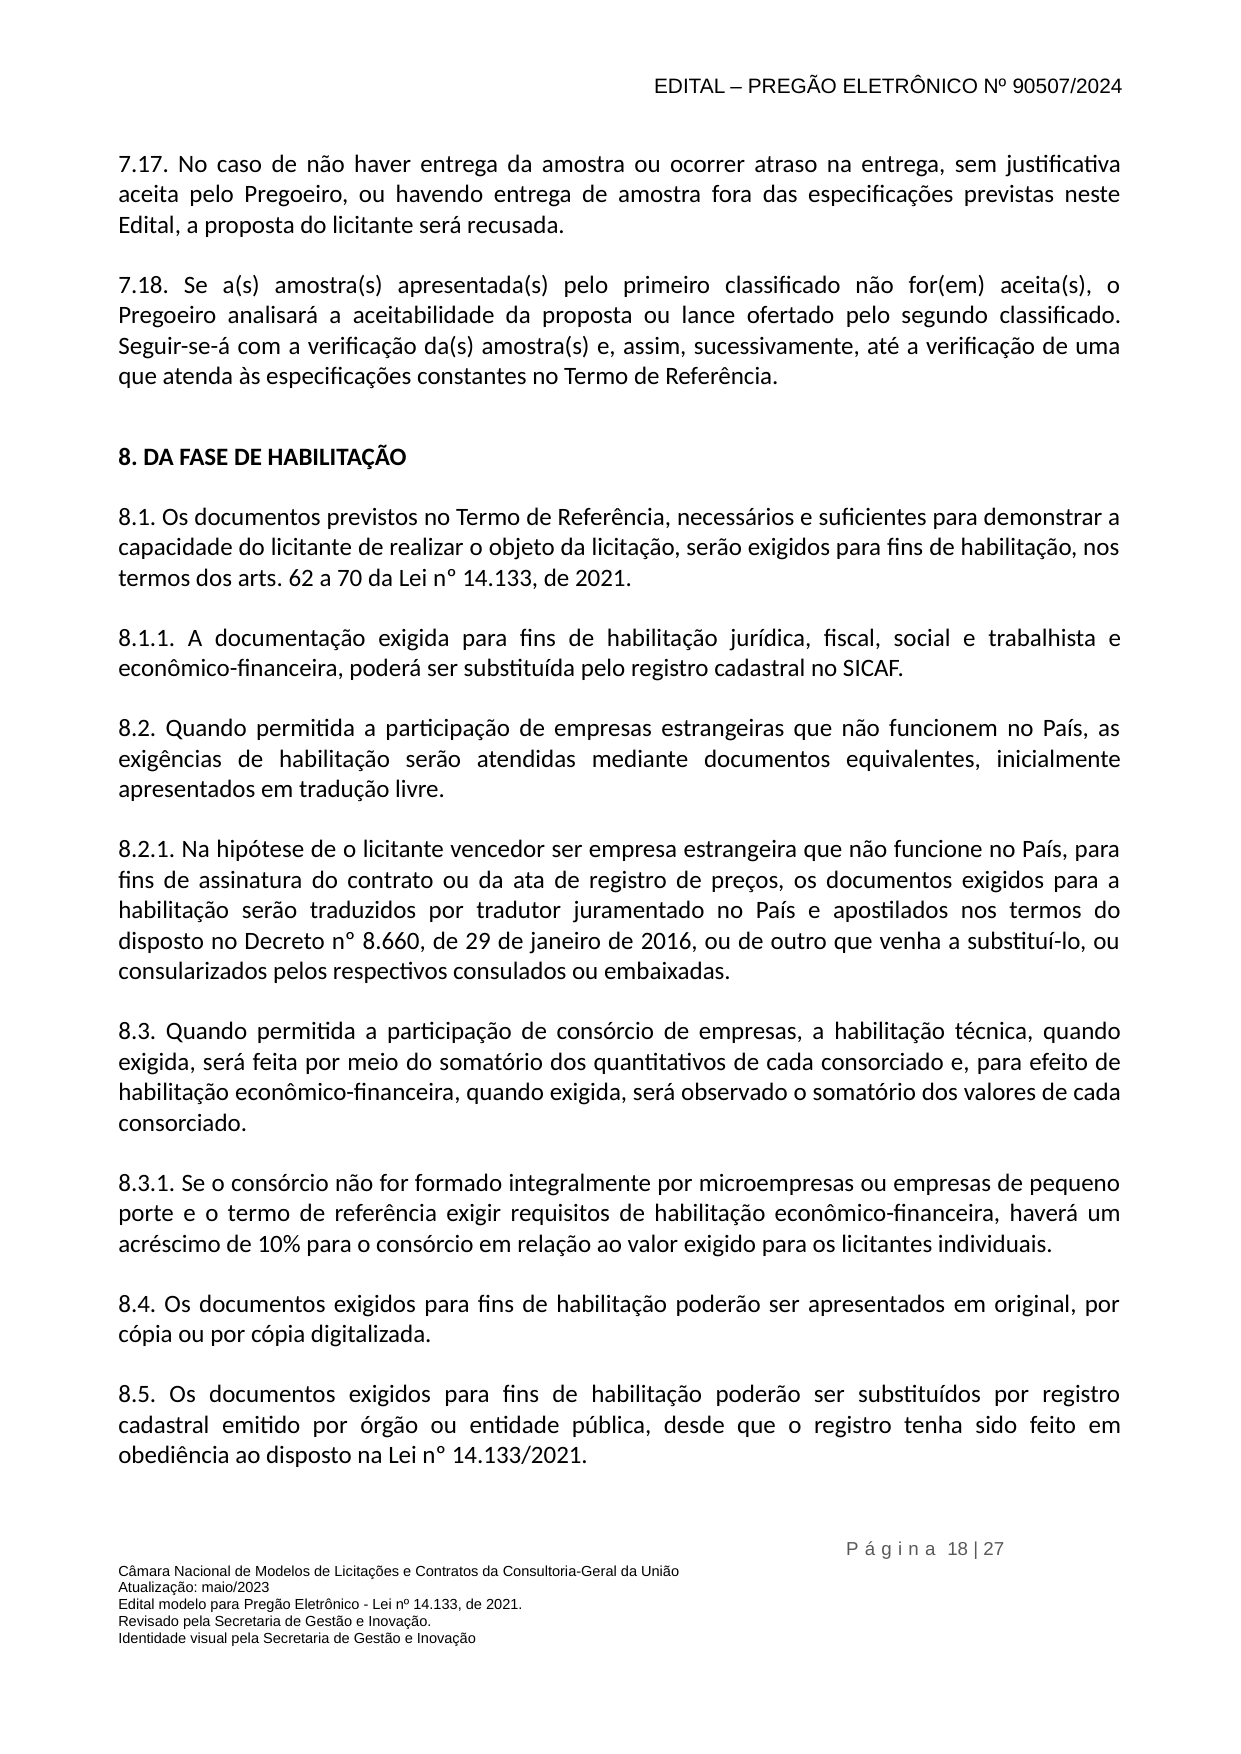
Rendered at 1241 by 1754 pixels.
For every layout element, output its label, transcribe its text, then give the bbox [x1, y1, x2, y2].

text 7.18. Se a(s) amostra(s) apresentada(s) pelo primeiro classificado não for(em) aceita(s), o Pregoeiro analisará a aceitabilidade da proposta ou lance ofertado pelo segundo classificado. Seguir-se-á com a verificação da(s) amostra(s) e, assim, sucessivamente, até a verificação de uma que atenda às especificações constantes no Termo de Referência. [118, 269, 1122, 391]
text 8.1. Os documentos previstos no Termo de Referência, necessários e suficientes para demonstrar a capacidade do licitante de realizar o objeto da licitação, serão exigidos para fins de habilitação, nos termos dos arts. 62 a 70 da Lei nº 14.133, de 2021. [118, 501, 1122, 592]
text 8.5. Os documentos exigidos para fins de habilitação poderão ser substituídos por registro cadastral emitido por órgão ou entidade pública, desde que o registro tenha sido feito em obediência ao disposto na Lei nº 14.133/2021. [118, 1379, 1122, 1470]
text 8.3. Quando permitida a participação de consórcio de empresas, a habilitação técnica, quando exigida, será feita por meio do somatório dos quantitativos de cada consorciado e, para efeito de habilitação econômico-financeira, quando exigida, será observado o somatório dos valores de cada consorciado. [118, 1016, 1122, 1138]
text 7.17. No caso de não haver entrega da amostra ou ocorrer atraso na entrega, sem justificativa aceita pelo Pregoeiro, ou havendo entrega de amostra fora das especificações previstas neste Edital, a proposta do licitante será recusada. [118, 148, 1122, 239]
subtitle 8. DA FASE DE HABILITAÇÃO [118, 441, 1122, 471]
text 8.2. Quando permitida a participação de empresas estrangeiras que não funcionem no País, as exigências de habilitação serão atendidas mediante documentos equivalentes, inicialmente apresentados em tradução livre. [118, 712, 1122, 804]
text 8.1.1. A documentação exigida para fins de habilitação jurídica, fiscal, social e trabalhista e econômico-ﬁnanceira, poderá ser substituída pelo registro cadastral no SICAF. [118, 622, 1122, 683]
text 8.3.1. Se o consórcio não for formado integralmente por microempresas ou empresas de pequeno porte e o termo de referência exigir requisitos de habilitação econômico-financeira, haverá um acréscimo de 10% para o consórcio em relação ao valor exigido para os licitantes individuais. [118, 1167, 1122, 1259]
text 8.2.1. Na hipótese de o licitante vencedor ser empresa estrangeira que não funcione no País, para ﬁns de assinatura do contrato ou da ata de registro de preços, os documentos exigidos para a habilitação serão traduzidos por tradutor juramentado no País e apostilados nos termos do disposto no Decreto nº 8.660, de 29 de janeiro de 2016, ou de outro que venha a substituí-lo, ou consularizados pelos respectivos consulados ou embaixadas. [118, 833, 1122, 986]
text 8.4. Os documentos exigidos para fins de habilitação poderão ser apresentados em original, por cópia ou por cópia digitalizada. [118, 1288, 1122, 1349]
